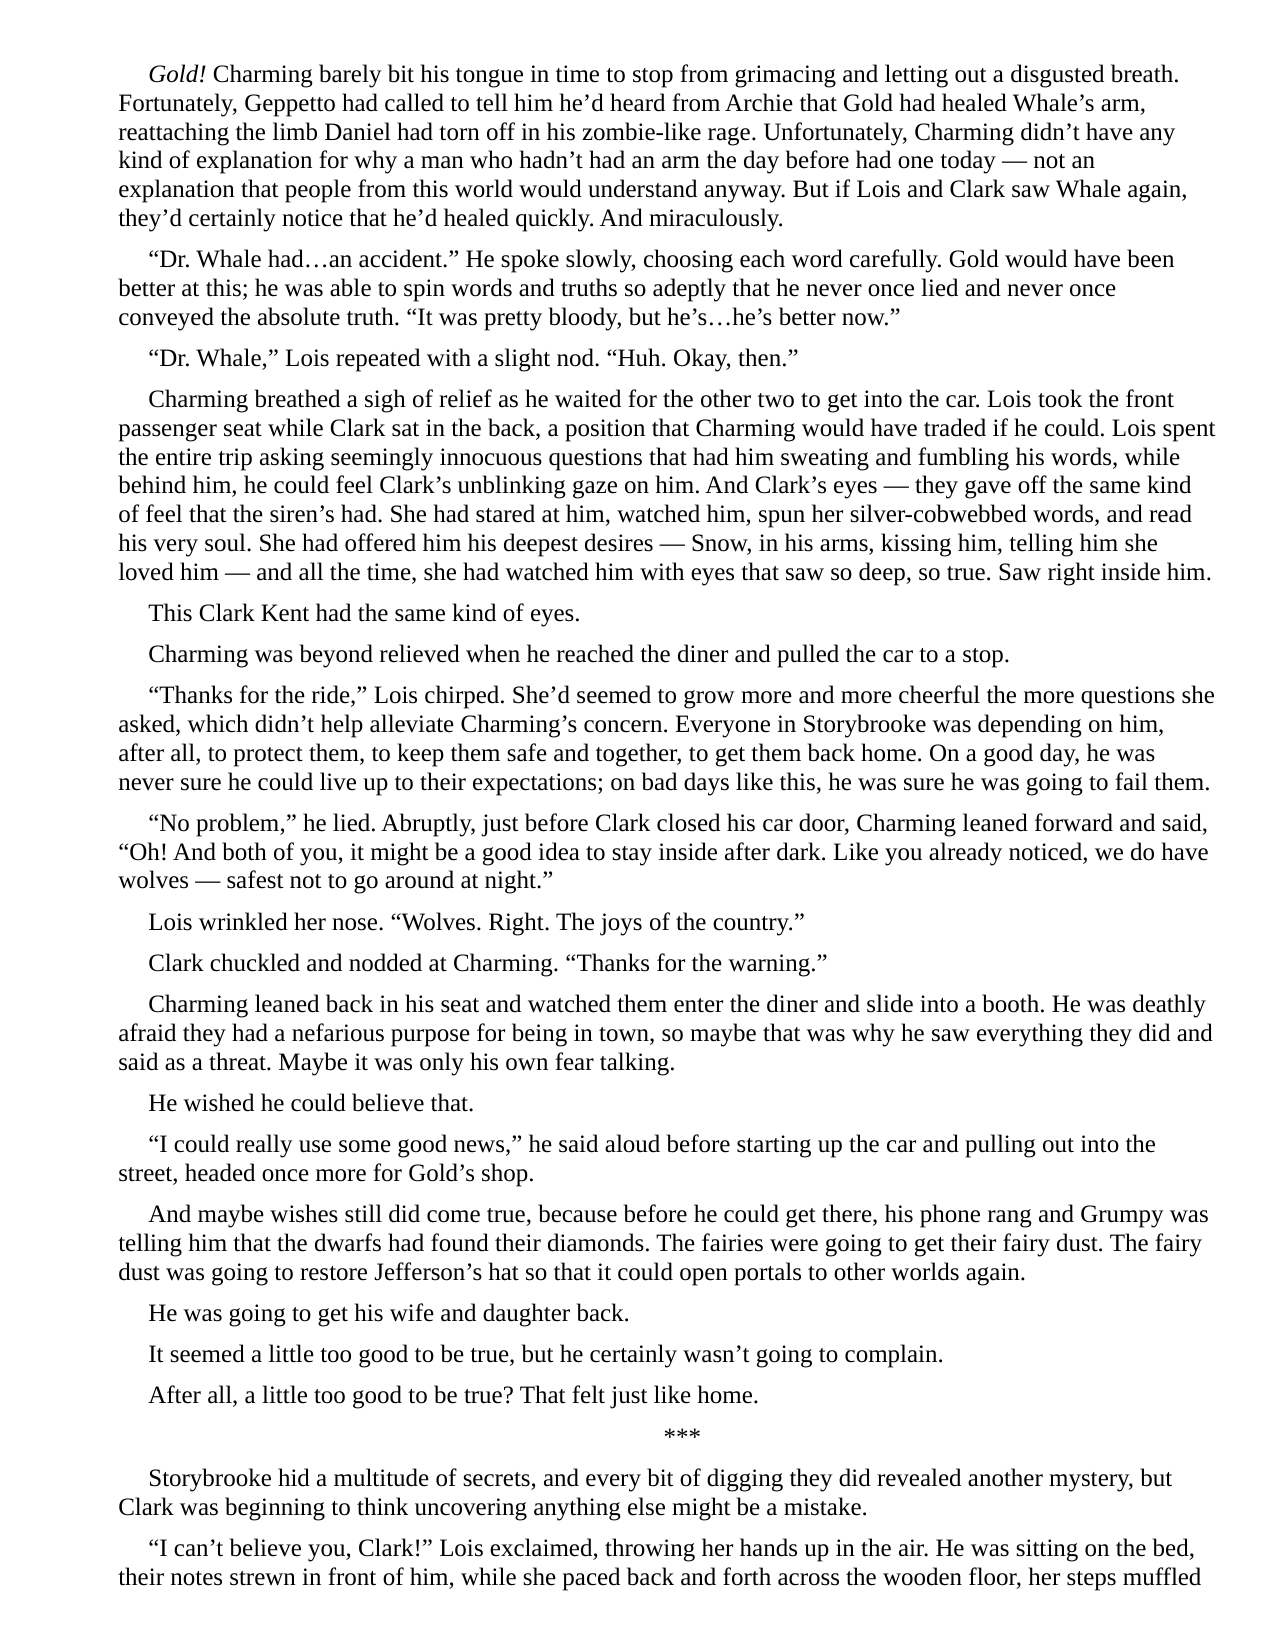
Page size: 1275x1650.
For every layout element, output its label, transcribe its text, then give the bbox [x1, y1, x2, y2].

text Charming was beyond relieved when he reached the diner and pulled the car to a stop. [118, 639, 1216, 668]
text Lois wrinkled her nose. “Wolves. Right. The joys of the country.” [118, 907, 1216, 935]
text Gold! Charming barely bit his tongue in time to stop from grimacing and letting out a disgusted breath. Fortunately, Geppetto had called to tell him he’d heard from Archie that Gold had healed Whale’s arm, reattaching the limb Daniel had torn off in his zombie-like rage. Unfortunately, Charming didn’t have any kind of explanation for why a man who hadn’t had an arm the day before had one today — not an explanation that people from this world would understand anyway. But if Lois and Clark saw Whale again, they’d certainly notice that he’d healed quickly. And miraculously. [118, 59, 1216, 232]
text *** [118, 1422, 1216, 1450]
text He was going to get his wife and daughter back. [118, 1298, 1216, 1327]
text Charming leaned back in his seat and watched them enter the diner and slide into a booth. He was deathly afraid they had a nefarious purpose for being in town, so maybe that was why he saw everything they did and said as a threat. Maybe it was only his own fear talking. [118, 989, 1216, 1075]
text “I can’t believe you, Clark!” Lois exclaimed, throwing her hands up in the air. He was sitting on the bed, their notes strewn in front of him, while she paced back and forth across the wooden floor, her steps muffled [118, 1533, 1216, 1590]
text He wished he could believe that. [118, 1088, 1216, 1117]
text “Dr. Whale,” Lois repeated with a slight nod. “Huh. Okay, then.” [118, 343, 1216, 372]
text Storybrooke hid a multitude of secrets, and every bit of digging they did revealed another mystery, but Clark was beginning to think uncovering anything else might be a mistake. [118, 1463, 1216, 1520]
text After all, a little too good to be true? That felt just like home. [118, 1380, 1216, 1409]
text And maybe wishes still did come true, because before he could get there, his phone rang and Grumpy was telling him that the dwarfs had found their diamonds. The fairies were going to get their fairy dust. The fairy dust was going to restore Jefferson’s hat so that it could open portals to other worlds again. [118, 1199, 1216, 1285]
text “No problem,” he lied. Abruptly, just before Clark closed his car door, Charming leaned forward and said, “Oh! And both of you, it might be a good idea to stay inside after dark. Like you already noticed, we do have wolves — safest not to go around at night.” [118, 808, 1216, 894]
text “Thanks for the ride,” Lois chirped. She’d seemed to grow more and more cheerful the more questions she asked, which didn’t help alleviate Charming’s concern. Everyone in Storybrooke was depending on him, after all, to protect them, to keep them safe and together, to get them back home. On a good day, he was never sure he could live up to their expectations; on bad days like this, he was sure he was going to fail them. [118, 680, 1216, 795]
text This Clark Kent had the same kind of eyes. [118, 598, 1216, 627]
text “I could really use some good news,” he said aloud before starting up the car and pulling out into the street, headed once more for Gold’s shop. [118, 1129, 1216, 1187]
text It seemed a little too good to be true, but he certainly wasn’t going to complain. [118, 1339, 1216, 1368]
text Charming breathed a sigh of relief as he waited for the other two to get into the car. Lois took the front passenger seat while Clark sat in the back, a position that Charming would have traded if he could. Lois spent the entire trip asking seemingly innocuous questions that had him sweating and fumbling his words, while behind him, he could feel Clark’s unblinking gaze on him. And Clark’s eyes — they gave off the same kind of feel that the siren’s had. She had stared at him, watched him, spun her silver-cobwebbed words, and read his very soul. She had offered him his deepest desires — Snow, in his arms, kissing him, telling him she loved him — and all the time, she had watched him with eyes that saw so deep, so true. Saw right inside him. [118, 384, 1216, 585]
text Clark chuckled and nodded at Charming. “Thanks for the warning.” [118, 948, 1216, 977]
text “Dr. Whale had…an accident.” He spoke slowly, choosing each word carefully. Gold would have been better at this; he was able to spin words and truths so adeptly that he never once lied and never once conveyed the absolute truth. “It was pretty bloody, but he’s…he’s better now.” [118, 244, 1216, 330]
